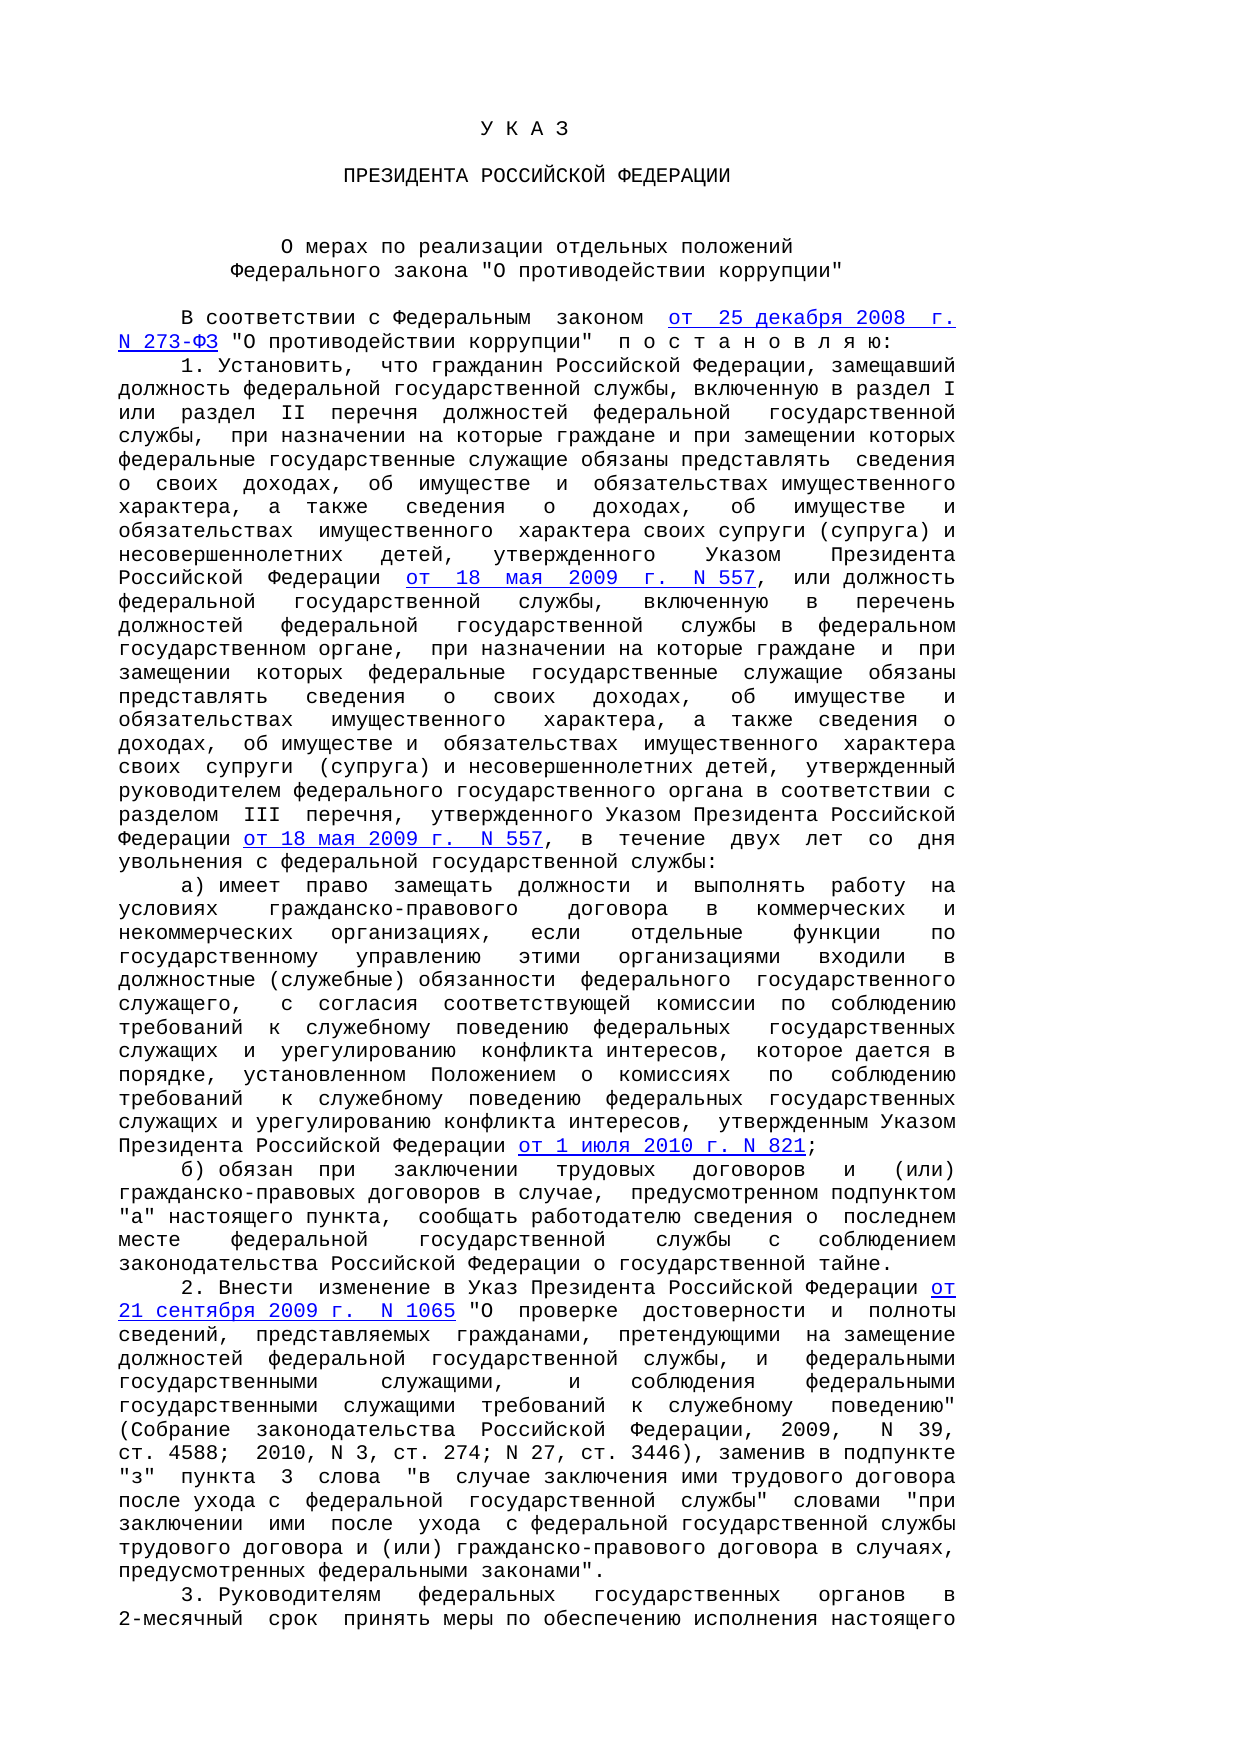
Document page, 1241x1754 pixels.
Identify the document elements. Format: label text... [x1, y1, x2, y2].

text Федерального закона "О противодействии коррупции" [118, 260, 1122, 284]
text 1. Установить, что гражданин Российской Федерации, замещавший [118, 354, 1122, 378]
text Федерации от 18 мая 2009 г. N 557, в течение двух лет со дня [118, 827, 1122, 851]
text N 273-ФЗ "О противодействии коррупции" п о с т а н о в л я ю: [118, 331, 1122, 354]
text законодательства Российской Федерации о государственной тайне. [118, 1253, 1122, 1277]
text федеральной государственной службы, включенную в перечень [118, 591, 1122, 615]
text должность федеральной государственной службы, включенную в раздел I [118, 378, 1122, 402]
text Российской Федерации от 18 мая 2009 г. N 557, или должность [118, 567, 1122, 591]
text замещении которых федеральные государственные служащие обязаны [118, 662, 1122, 686]
text обязательствах имущественного характера, а также сведения о [118, 709, 1122, 733]
text трудового договора и (или) гражданско-правового договора в случаях, [118, 1537, 1122, 1561]
text месте федеральной государственной службы с соблюдением [118, 1229, 1122, 1253]
text предусмотренных федеральными законами". [118, 1561, 1122, 1584]
text 21 сентября 2009 г. N 1065 "О проверке достоверности и полноты [118, 1300, 1122, 1324]
text представлять сведения о своих доходах, об имуществе и [118, 686, 1122, 709]
text служащего, с согласия соответствующей комиссии по соблюдению [118, 993, 1122, 1017]
text заключении ими после ухода с федеральной государственной службы [118, 1513, 1122, 1537]
text некоммерческих организациях, если отдельные функции по [118, 922, 1122, 946]
text обязательствах имущественного характера своих супруги (супруга) и [118, 520, 1122, 544]
text б) обязан при заключении трудовых договоров и (или) [118, 1158, 1122, 1182]
text государственном органе, при назначении на которые граждане и при [118, 638, 1122, 662]
text руководителем федерального государственного органа в соответствии с [118, 780, 1122, 804]
text "з" пункта 3 слова "в случае заключения ими трудового договора [118, 1466, 1122, 1489]
text должностные (служебные) обязанности федерального государственного [118, 969, 1122, 993]
text государственными служащими требований к служебному поведению" [118, 1395, 1122, 1419]
text У К А З [118, 118, 1122, 142]
text В соответствии с Федеральным законом от 25 декабря 2008 г. [118, 307, 1122, 331]
text ПРЕЗИДЕНТА РОССИЙСКОЙ ФЕДЕРАЦИИ [118, 165, 1122, 189]
text служащих и урегулированию конфликта интересов, утвержденным Указом [118, 1111, 1122, 1135]
text федеральные государственные служащие обязаны представлять сведения [118, 449, 1122, 473]
text о своих доходах, об имуществе и обязательствах имущественного [118, 473, 1122, 496]
text 2. Внести изменение в Указ Президента Российской Федерации от [118, 1277, 1122, 1300]
text О мерах по реализации отдельных положений [118, 236, 1122, 260]
text Президента Российской Федерации от 1 июля 2010 г. N 821; [118, 1135, 1122, 1158]
text требований к служебному поведению федеральных государственных [118, 1017, 1122, 1040]
text своих супруги (супруга) и несовершеннолетних детей, утвержденный [118, 757, 1122, 780]
text после ухода с федеральной государственной службы" словами "при [118, 1489, 1122, 1513]
text 3. Руководителям федеральных государственных органов в [118, 1584, 1122, 1608]
text условиях гражданско-правового договора в коммерческих и [118, 898, 1122, 922]
text государственному управлению этими организациями входили в [118, 946, 1122, 969]
text порядке, установленном Положением о комиссиях по соблюдению [118, 1064, 1122, 1088]
text требований к служебному поведению федеральных государственных [118, 1088, 1122, 1111]
text службы, при назначении на которые граждане и при замещении которых [118, 426, 1122, 449]
text "а" настоящего пункта, сообщать работодателю сведения о последнем [118, 1206, 1122, 1229]
text государственными служащими, и соблюдения федеральными [118, 1371, 1122, 1395]
text служащих и урегулированию конфликта интересов, которое дается в [118, 1040, 1122, 1064]
text 2-месячный срок принять меры по обеспечению исполнения настоящего [118, 1608, 1122, 1631]
text гражданско-правовых договоров в случае, предусмотренном подпунктом [118, 1182, 1122, 1206]
text разделом III перечня, утвержденного Указом Президента Российской [118, 804, 1122, 827]
text (Собрание законодательства Российской Федерации, 2009, N 39, [118, 1419, 1122, 1442]
text характера, а также сведения о доходах, об имуществе и [118, 496, 1122, 520]
text должностей федеральной государственной службы в федеральном [118, 615, 1122, 638]
text увольнения с федеральной государственной службы: [118, 851, 1122, 875]
text а) имеет право замещать должности и выполнять работу на [118, 875, 1122, 898]
text сведений, представляемых гражданами, претендующими на замещение [118, 1324, 1122, 1348]
text несовершеннолетних детей, утвержденного Указом Президента [118, 544, 1122, 567]
text доходах, об имуществе и обязательствах имущественного характера [118, 733, 1122, 757]
text ст. 4588; 2010, N 3, ст. 274; N 27, ст. 3446), заменив в подпункте [118, 1442, 1122, 1466]
text или раздел II перечня должностей федеральной государственной [118, 402, 1122, 426]
text должностей федеральной государственной службы, и федеральными [118, 1348, 1122, 1371]
